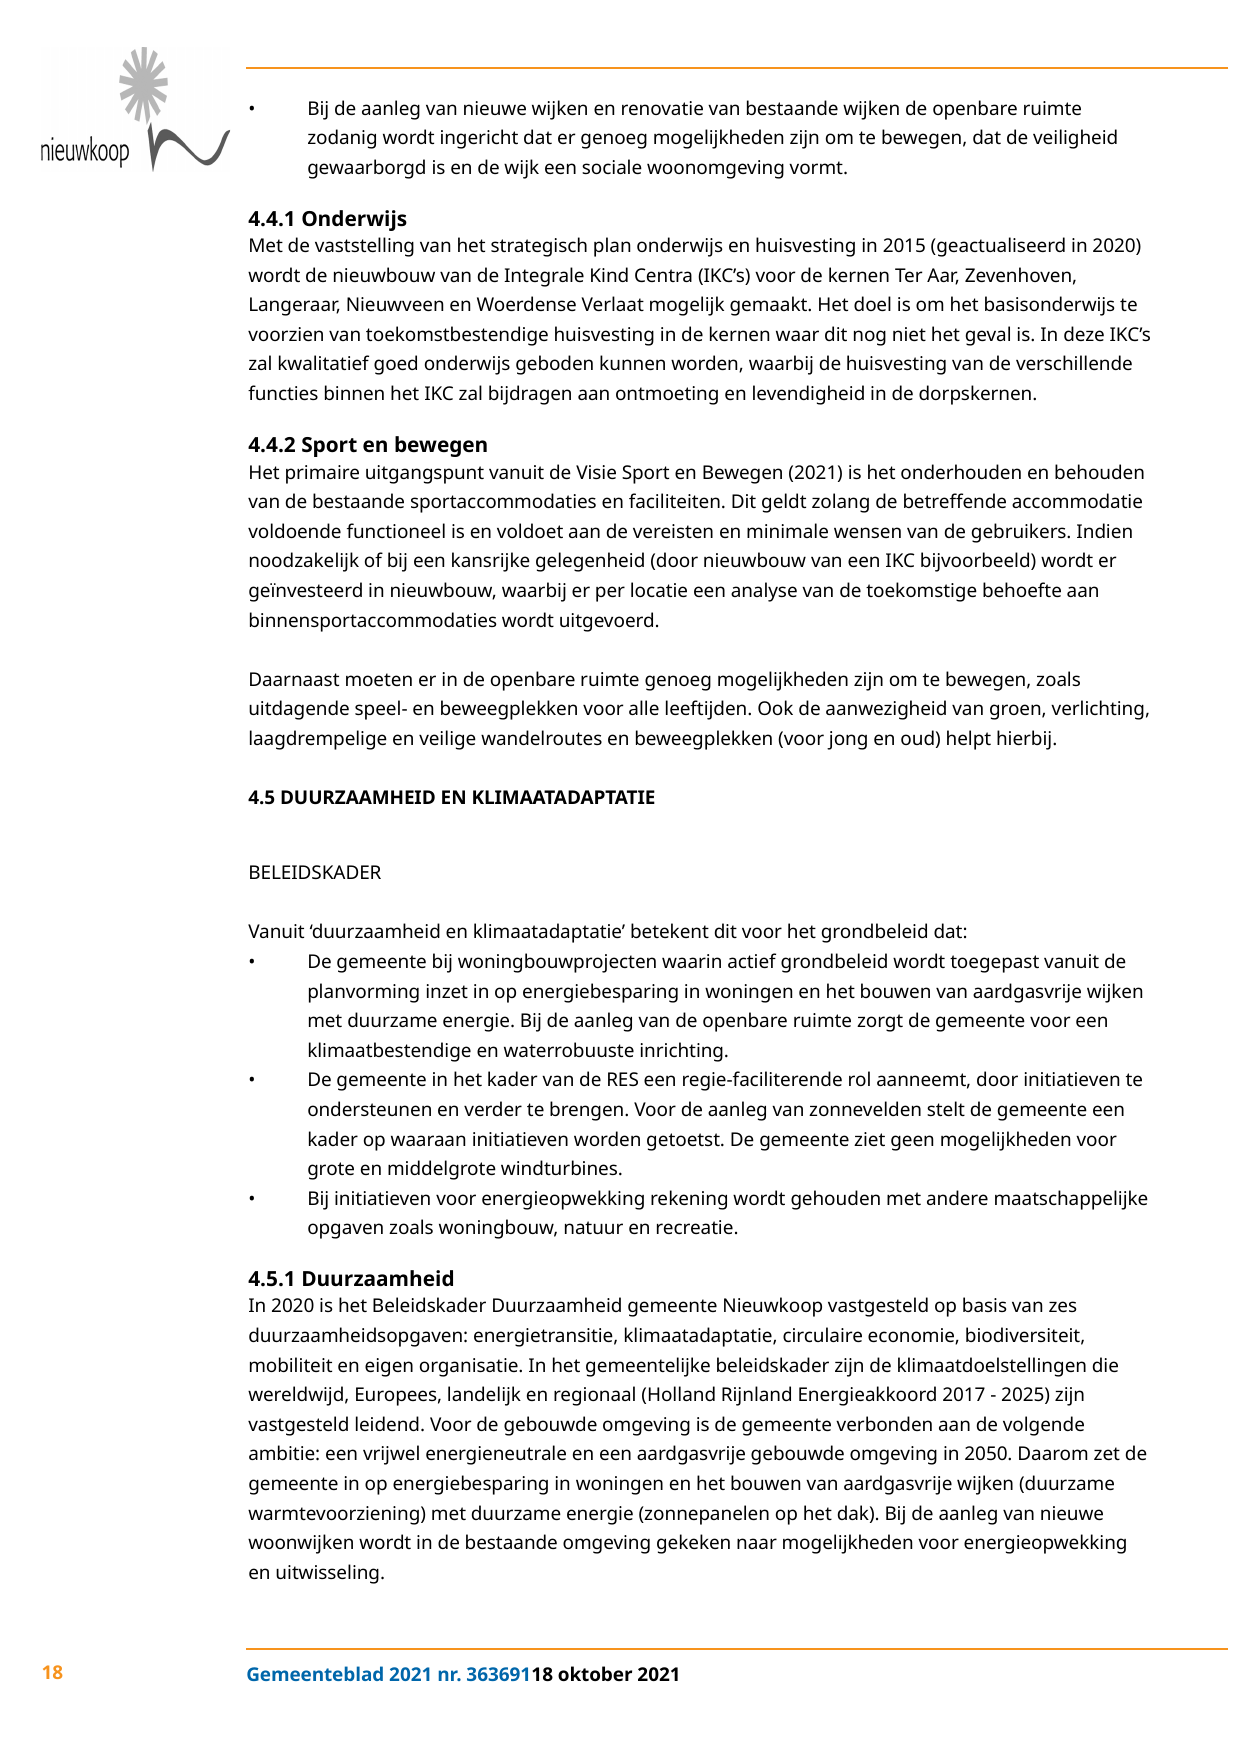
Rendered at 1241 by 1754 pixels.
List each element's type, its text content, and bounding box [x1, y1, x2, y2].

text In 2020 is het Beleidskader Duurzaamheid gemeente Nieuwkoop vastgesteld op basis van zes duurzaamheidsopgaven: energietransitie, klimaatadaptatie, circulaire economie, biodiversiteit, mobiliteit en eigen organisatie. In het gemeentelijke beleidskader zijn de klimaatdoelstellingen die wereldwijd, Europees, landelijk en regionaal (Holland Rijnland Energieakkoord 2017 - 2025) zijn vastgesteld leidend. Voor de gebouwde omgeving is de gemeente verbonden aan de volgende ambitie: een vrijwel energieneutrale en een aardgasvrije gebouwde omgeving in 2050. Daarom zet de gemeente in op energiebesparing in woningen en het bouwen van aardgasvrije wijken (duurzame warmtevoorziening) met duurzame energie (zonnepanelen op het dak). Bij de aanleg van nieuwe woonwijken wordt in de bestaande omgeving gekeken naar mogelijkheden voor energieopwekking en uitwisseling. [248, 1293, 1152, 1585]
text Met de vaststelling van het strategisch plan onderwijs en huisvesting in 2015 (geactualiseerd in 2020) wordt de nieuwbouw van de Integrale Kind Centra (IKC’s) voor de kernen Ter Aar, Zevenhoven, Langeraar, Nieuwveen en Woerdense Verlaat mogelijk gemaakt. Het doel is om het basisonderwijs te voorzien van toekomstbestendige huisvesting in de kernen waar dit nog niet het geval is. In deze IKC’s zal kwalitatief goed onderwijs geboden kunnen worden, waarbij de huisvesting van de verschillende functies binnen het IKC zal bijdragen aan ontmoeting en levendigheid in de dorpskernen. [248, 232, 1152, 406]
text 4.4.2 Sport en bewegen [248, 431, 1152, 459]
text 4.5.1 Duurzaamheid [248, 1264, 1152, 1293]
text Daarnaast moeten er in de openbare ruimte genoeg mogelijkheden zijn om te bewegen, zoals uitdagende speel- en beweegplekken voor alle leeftijden. Ook de aanwezigheid van groen, verlichting, laagdrempelige en veilige wandelroutes en beweegplekken (voor jong en oud) helpt hierbij. [248, 666, 1152, 751]
table_header BELEIDSKADER Vanuit ‘duurzaamheid en klimaatadaptatie’ betekent dit voor het grondbeleid dat: De gemeente bij woningbouwprojecten waarin actief grondbeleid wordt toegepast vanuit de planvorming inzet in op energiebesparing in woningen en het bouwen van aardgasvrije wijken met duurzame energie. Bij de aanleg van de openbare ruimte zorgt de gemeente voor een klimaatbestendige en waterrobuuste inrichting. De gemeente in het kader van de RES een regie-faciliterende rol aanneemt, door initiatieven te ondersteunen en verder te brengen. Voor de aanleg van zonnevelden stelt de gemeente een kader op waaraan initiatieven worden getoetst. De gemeente ziet geen mogelijkheden voor grote en middelgrote windturbines. Bij initiatieven voor energieopwekking rekening wordt gehouden met andere maatschappelijke opgaven zoals woningbouw, natuur en recreatie. [248, 860, 1152, 1240]
text 4.4.1 Onderwijs [248, 204, 1152, 232]
text 4.5 DUURZAAMHEID EN KLIMAATADAPTATIE [248, 784, 1152, 810]
picture [41, 47, 231, 172]
table_header BELEIDSKADER Vanuit ‘onderwijs en sport’ betekent dit voor het grondbeleid dat: Het strategisch plan onderwijs en huisvesting tot uitvoering is en wordt gebracht door het gebruiken van (gemeentelijke) gronden (op basis van een locatiestudie) voor de bouw van de Integrale Kind Centra. Het onderhouden en behouden van de bestaande sportaccommodaties het uitgangspunt is. Bij de aanleg van nieuwe wijken en renovatie van bestaande wijken de openbare ruimte zodanig wordt ingericht dat er genoeg mogelijkheden zijn om te bewegen, dat de veiligheid gewaarborgd is en de wijk een sociale woonomgeving vormt. [248, 95, 1152, 180]
text Het primaire uitgangspunt vanuit de Visie Sport en Bewegen (2021) is het onderhouden en behouden van de bestaande sportaccommodaties en faciliteiten. Dit geldt zolang de betreffende accommodatie voldoende functioneel is en voldoet aan de vereisten en minimale wensen van de gebruikers. Indien noodzakelijk of bij een kansrijke gelegenheid (door nieuwbouw van een IKC bijvoorbeeld) wordt er geïnvesteerd in nieuwbouw, waarbij er per locatie een analyse van de toekomstige behoefte aan binnensportaccommodaties wordt uitgevoerd. [248, 459, 1152, 633]
